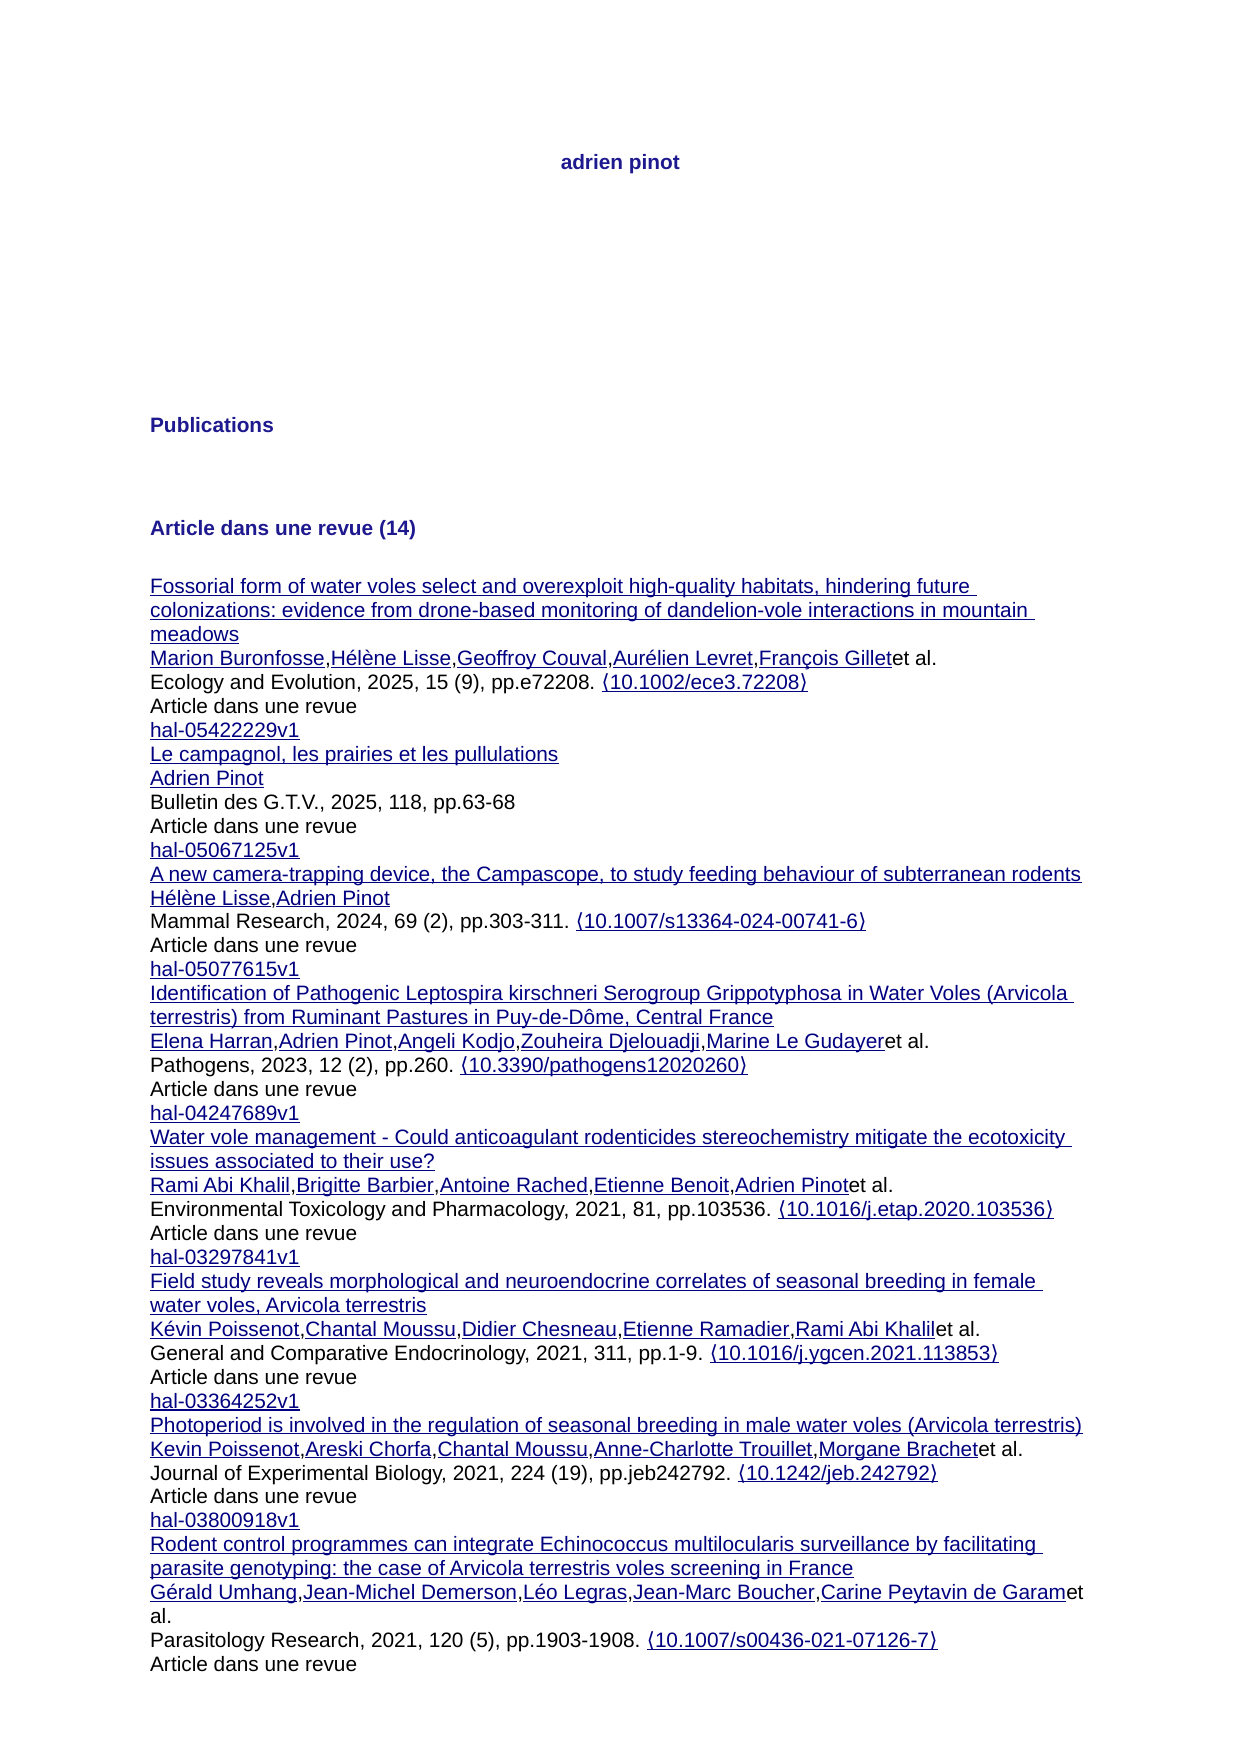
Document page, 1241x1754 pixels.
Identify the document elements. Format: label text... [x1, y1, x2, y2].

table_cell A new camera-trapping device, the Campascope, to study feeding behaviour of subterranean rodents Hélène Lisse,Adrien Pinot Mammal Research, 2024, 69 (2), pp.303-311. ⟨10.1007/s13364-024-00741-6⟩ Article dans une revue hal-05077615v1 [150, 861, 1090, 981]
table_cell Le campagnol, les prairies et les pullulations Adrien Pinot Bulletin des G.T.V., 2025, 118, pp.63-68 Article dans une revue hal-05067125v1 [150, 742, 1090, 861]
table_cell Photoperiod is involved in the regulation of seasonal breeding in male water voles (Arvicola terrestris) Kevin Poissenot,Areski Chorfa,Chantal Moussu,Anne-Charlotte Trouillet,Morgane Brachetet al. Journal of Experimental Biology, 2021, 224 (19), pp.jeb242792. ⟨10.1242/jeb.242792⟩ Article dans une revue hal-03800918v1 [150, 1413, 1090, 1532]
table_cell Identification of Pathogenic Leptospira kirschneri Serogroup Grippotyphosa in Water Voles (Arvicola terrestris) from Ruminant Pastures in Puy-de-Dôme, Central France Elena Harran,Adrien Pinot,Angeli Kodjo,Zouheira Djelouadji,Marine Le Gudayeret al. Pathogens, 2023, 12 (2), pp.260. ⟨10.3390/pathogens12020260⟩ Article dans une revue hal-04247689v1 [150, 981, 1090, 1125]
table_header Fossorial form of water voles select and overexploit high‐quality habitats, hindering future colonizations: evidence from drone‐based monitoring of dandelion‐vole interactions in mountain meadows Marion Buronfosse,Hélène Lisse,Geoffroy Couval,Aurélien Levret,François Gilletet al. Ecology and Evolution, 2025, 15 (9), pp.e72208. ⟨10.1002/ece3.72208⟩ Article dans une revue hal-05422229v1 [150, 574, 1090, 742]
subtitle Article dans une revue (14) [150, 516, 1090, 539]
table_cell Water vole management - Could anticoagulant rodenticides stereochemistry mitigate the ecotoxicity issues associated to their use? Rami Abi Khalil,Brigitte Barbier,Antoine Rached,Etienne Benoit,Adrien Pinotet al. Environmental Toxicology and Pharmacology, 2021, 81, pp.103536. ⟨10.1016/j.etap.2020.103536⟩ Article dans une revue hal-03297841v1 [150, 1125, 1090, 1269]
subtitle adrien pinot [150, 150, 1090, 174]
table_cell Rodent control programmes can integrate Echinococcus multilocularis surveillance by facilitating parasite genotyping: the case of Arvicola terrestris voles screening in France Gérald Umhang,Jean-Michel Demerson,Léo Legras,Jean-Marc Boucher,Carine Peytavin de Garamet al. Parasitology Research, 2021, 120 (5), pp.1903-1908. ⟨10.1007/s00436-021-07126-7⟩ Article dans une revue [150, 1532, 1090, 1676]
subtitle Publications [150, 412, 1090, 436]
table_cell Field study reveals morphological and neuroendocrine correlates of seasonal breeding in female water voles, Arvicola terrestris Kévin Poissenot,Chantal Moussu,Didier Chesneau,Etienne Ramadier,Rami Abi Khalilet al. General and Comparative Endocrinology, 2021, 311, pp.1-9. ⟨10.1016/j.ygcen.2021.113853⟩ Article dans une revue hal-03364252v1 [150, 1269, 1090, 1412]
